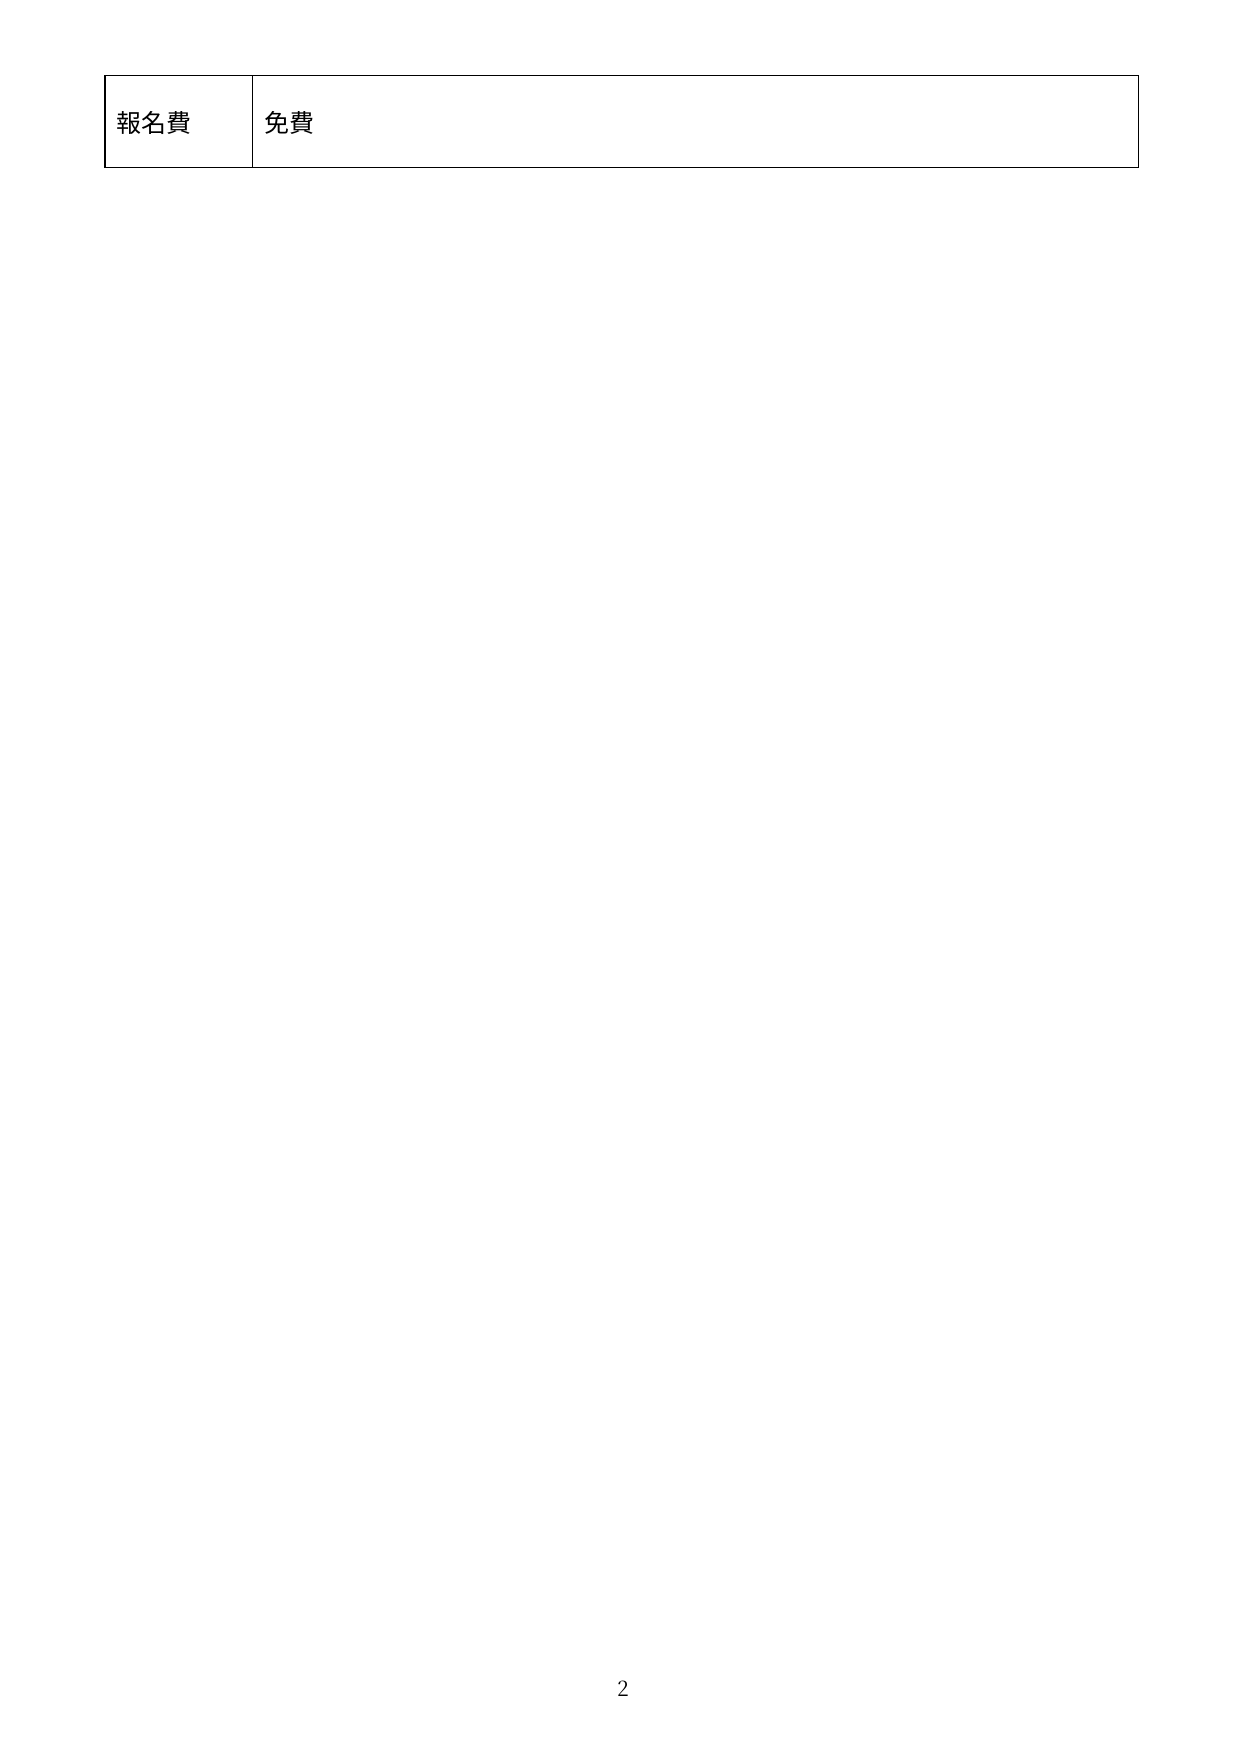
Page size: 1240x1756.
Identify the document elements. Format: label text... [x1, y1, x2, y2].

table_cell 免費 [253, 76, 1138, 167]
table_cell 報名費 [106, 76, 252, 167]
